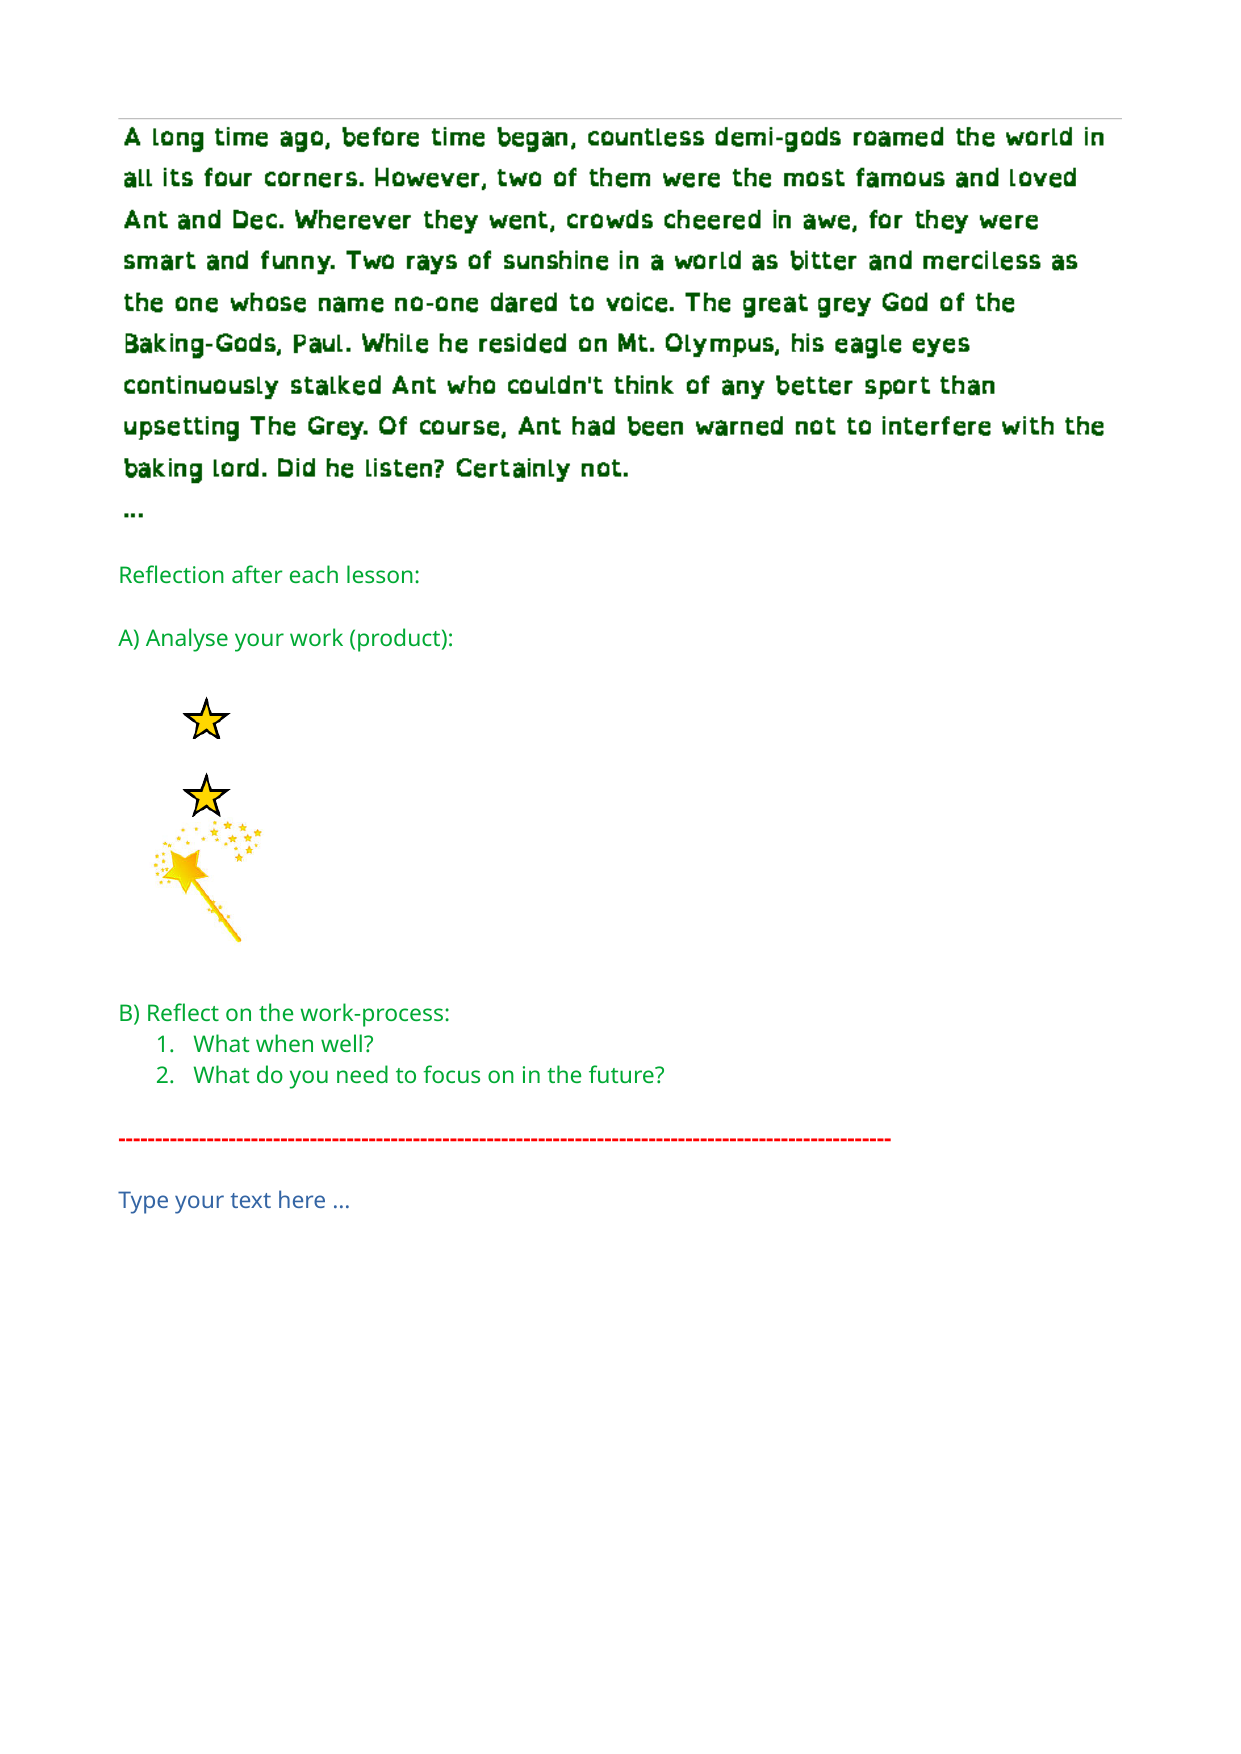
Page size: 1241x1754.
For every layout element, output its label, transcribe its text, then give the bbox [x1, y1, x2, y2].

text Type your text here … [118, 1184, 1122, 1215]
text --------------------------------------------------------------------------------------------------------- [118, 1122, 1122, 1153]
list What when well? [156, 1028, 1122, 1059]
list What do you need to focus on in the future? [156, 1059, 1122, 1090]
text B) Reflect on the work-process: [118, 997, 1122, 1028]
text A) Analyse your work (product): [118, 622, 1122, 653]
picture [149, 663, 265, 946]
text Reflection after each lesson: [118, 559, 1122, 590]
picture [118, 118, 1122, 528]
